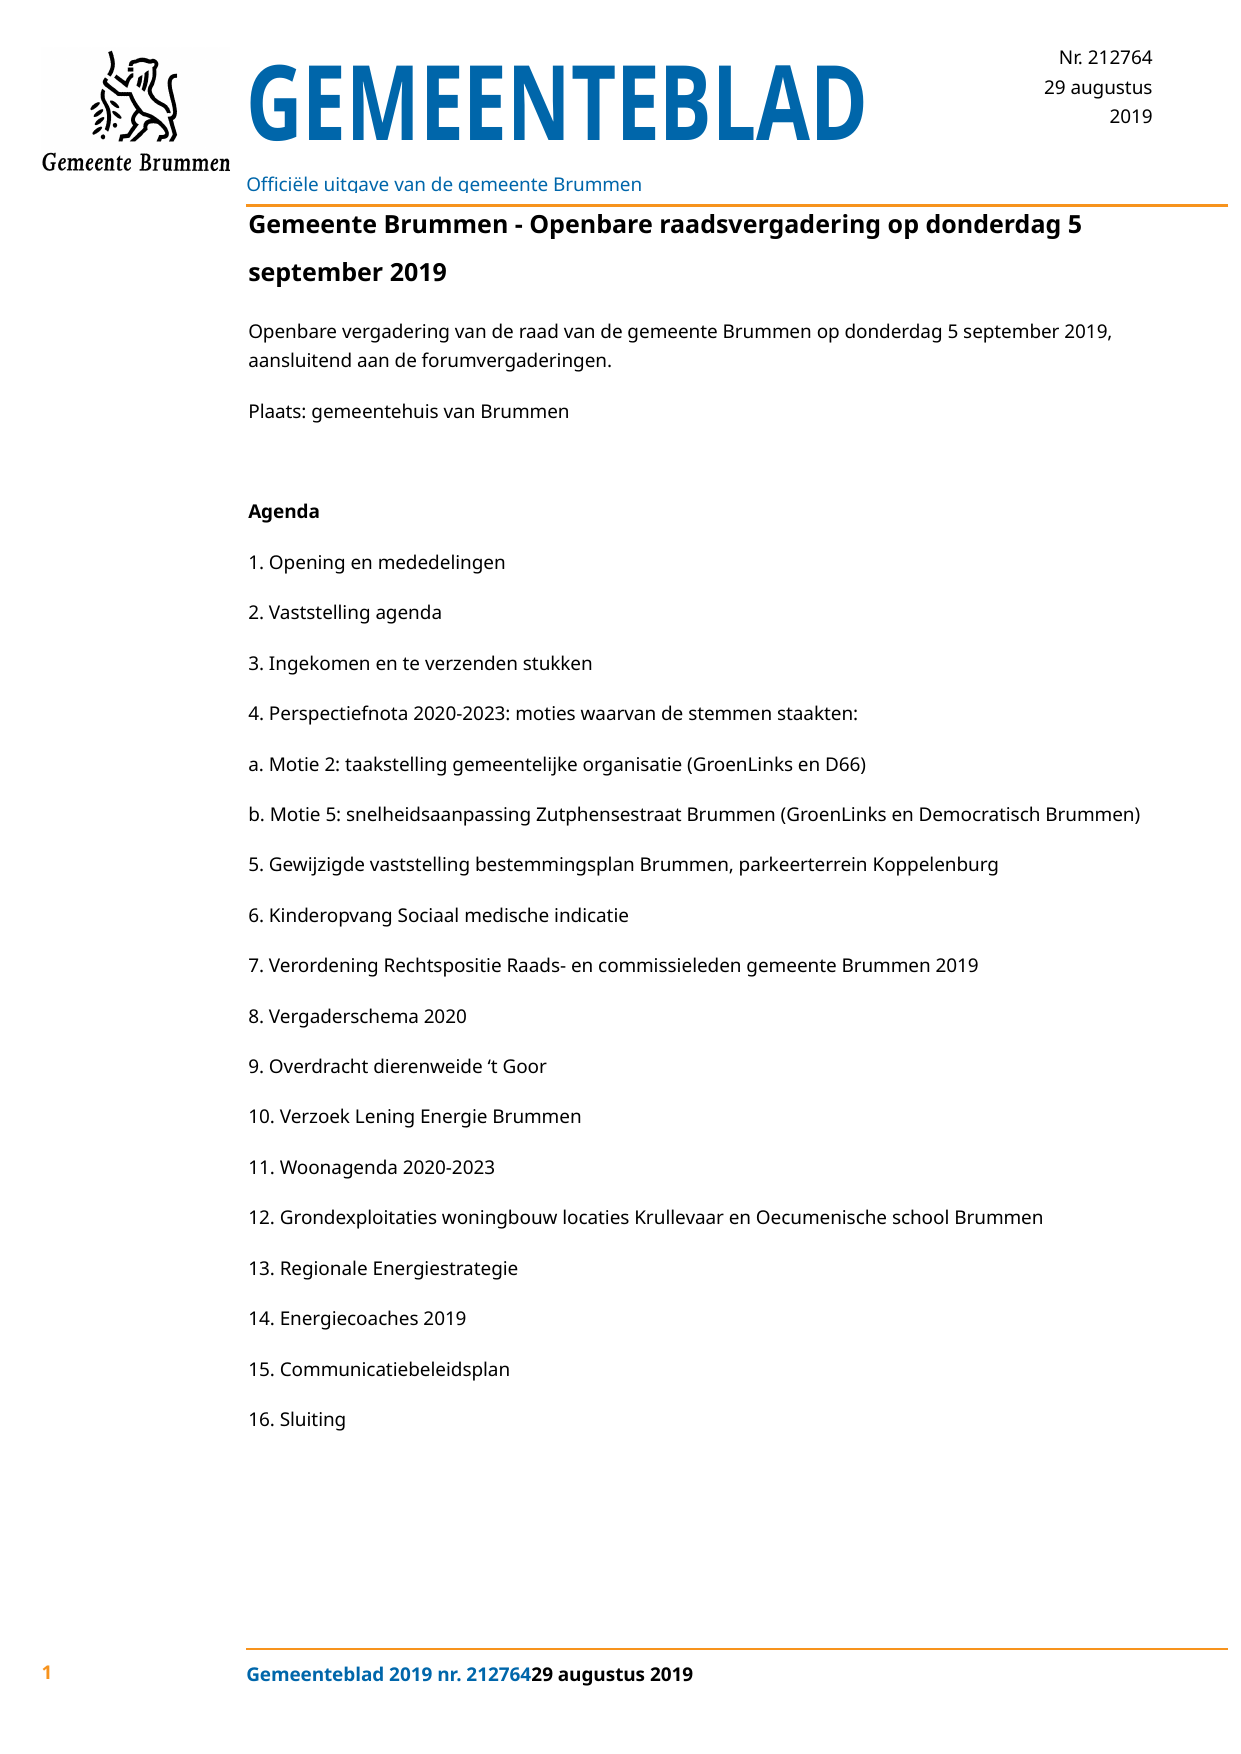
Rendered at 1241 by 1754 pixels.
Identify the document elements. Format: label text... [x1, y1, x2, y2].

text 13. Regionale Energiestrategie [248, 1255, 1152, 1281]
text 2. Vaststelling agenda [248, 599, 1152, 625]
text Plaats: gemeentehuis van Brummen [248, 398, 1152, 424]
text 14. Energiecoaches 2019 [248, 1305, 1152, 1331]
text Agenda [248, 499, 1152, 524]
text Openbare vergadering van de raad van de gemeente Brummen op donderdag 5 september 2019, aansluitend aan de forumvergaderingen. [248, 318, 1152, 373]
text 5. Gewijzigde vaststelling bestemmingsplan Brummen, parkeerterrein Koppelenburg [248, 852, 1152, 877]
text 11. Woonagenda 2020-2023 [248, 1154, 1152, 1180]
text 3. Ingekomen en te verzenden stukken [248, 650, 1152, 676]
text 7. Verordening Rechtspositie Raads- en commissieleden gemeente Brummen 2019 [248, 952, 1152, 978]
text 15. Communicatiebeleidsplan [248, 1356, 1152, 1382]
text 6. Kinderopvang Sociaal medische indicatie [248, 902, 1152, 928]
text 1. Opening en mededelingen [248, 549, 1152, 575]
text b. Motie 5: snelheidsaanpassing Zutphensestraat Brummen (GroenLinks en Democratisch Brummen) [248, 801, 1152, 827]
text 16. Sluiting [248, 1406, 1152, 1432]
text Gemeente Brummen - Openbare raadsvergadering op donderdag 5 september 2019 [248, 207, 1152, 288]
text 12. Grondexploitaties woningbouw locaties Krullevaar en Oecumenische school Brummen [248, 1204, 1152, 1230]
text 9. Overdracht dierenweide ‘t Goor [248, 1053, 1152, 1079]
text 4. Perspectiefnota 2020-2023: moties waarvan de stemmen staakten: [248, 700, 1152, 726]
text 8. Vergaderschema 2020 [248, 1003, 1152, 1029]
picture [41, 47, 231, 172]
text a. Motie 2: taakstelling gemeentelijke organisatie (GroenLinks en D66) [248, 751, 1152, 777]
text 10. Verzoek Lening Energie Brummen [248, 1104, 1152, 1129]
